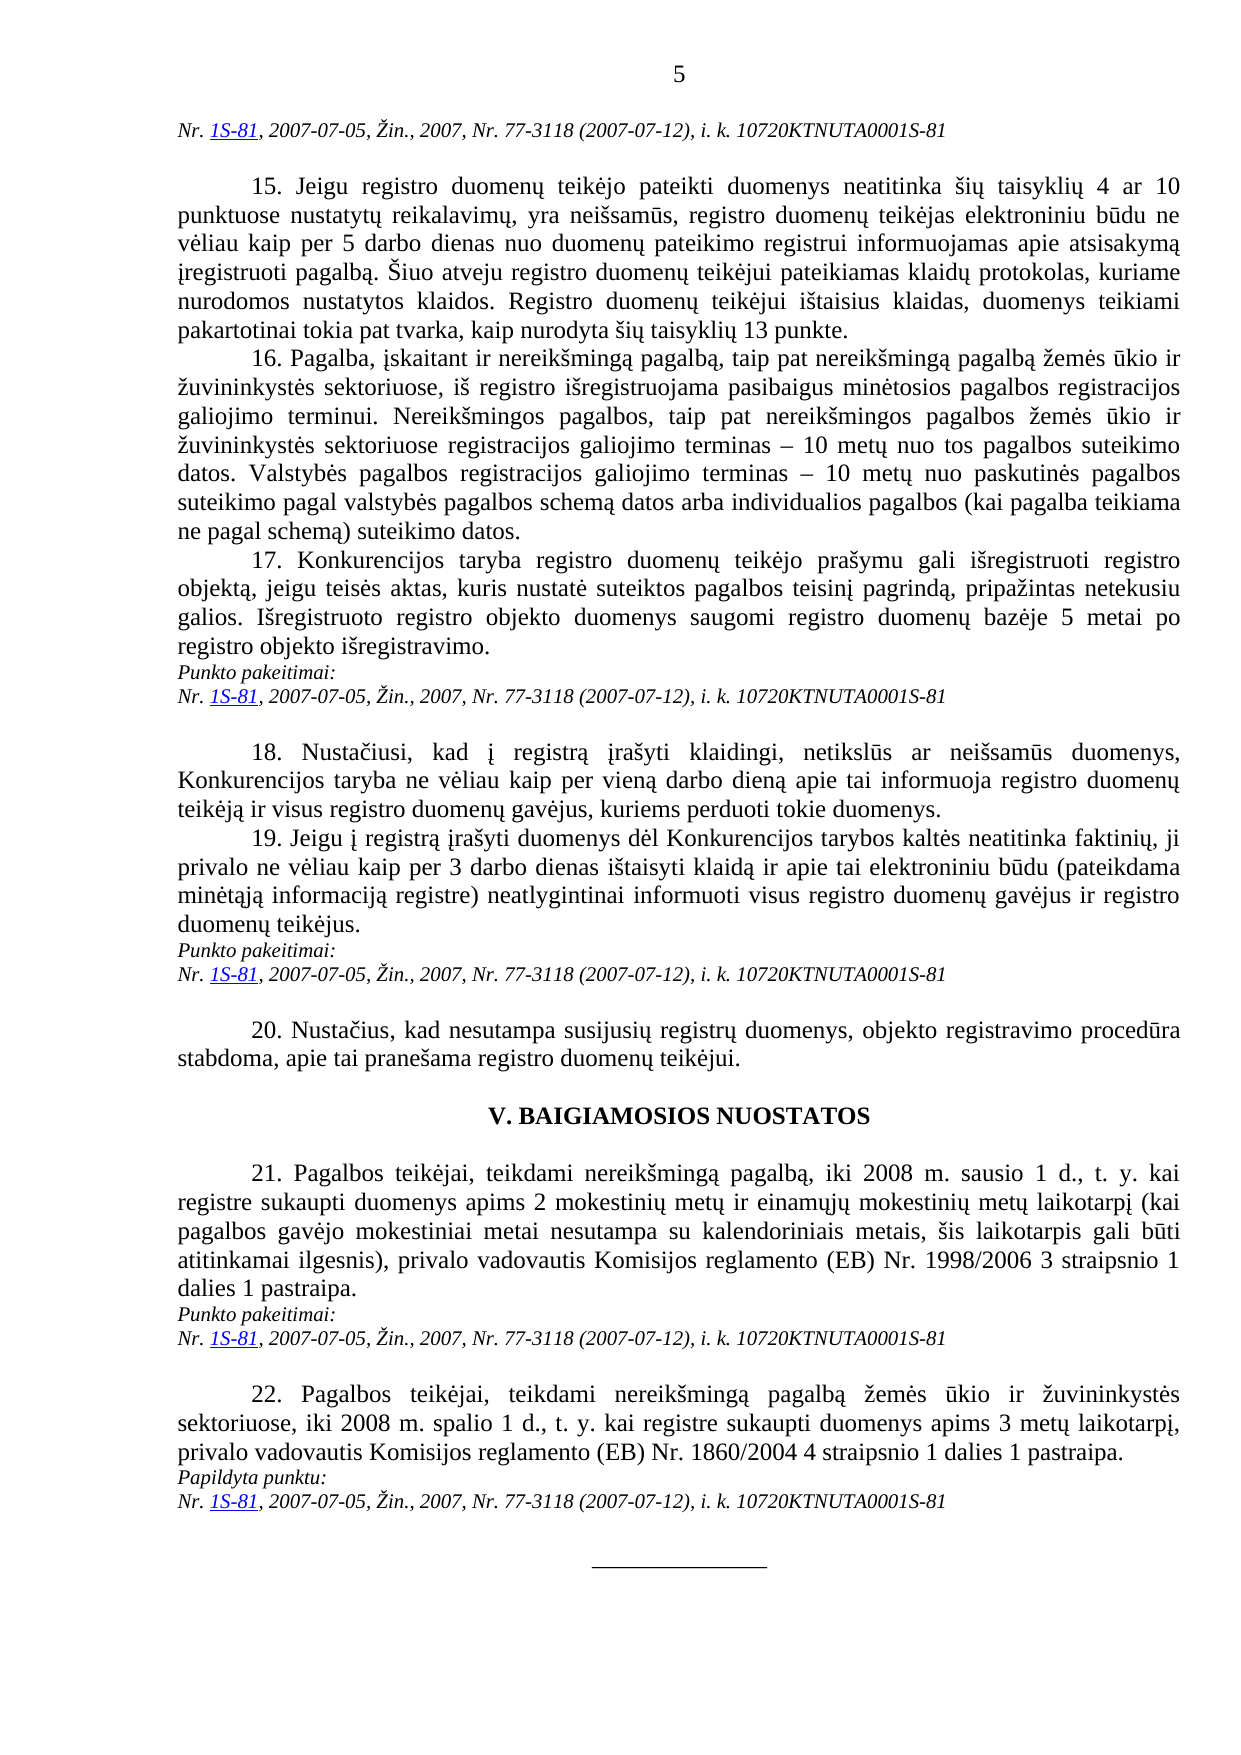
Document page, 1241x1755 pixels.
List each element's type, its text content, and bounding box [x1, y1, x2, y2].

text Nr. 1S-81, 2007-07-05, Žin., 2007, Nr. 77-3118 (2007-07-12), i. k. 10720KTNUTA0001S-81 [177, 684, 1181, 708]
text Papildyta punktu: [177, 1465, 1181, 1489]
text 17. Konkurencijos taryba registro duomenų teikėjo prašymu gali išregistruoti registro objektą, jeigu teisės aktas, kuris nustatė suteiktos pagalbos teisinį pagrindą, pripažintas netekusiu galios. Išregistruoto registro objekto duomenys saugomi registro duomenų bazėje 5 metai po registro objekto išregistravimo. [177, 545, 1181, 660]
text 19. Jeigu į registrą įrašyti duomenys dėl Konkurencijos tarybos kaltės neatitinka faktinių, ji privalo ne vėliau kaip per 3 darbo dienas ištaisyti klaidą ir apie tai elektroniniu būdu (pateikdama minėtąją informaciją registre) neatlygintinai informuoti visus registro duomenų gavėjus ir registro duomenų teikėjus. [177, 823, 1181, 938]
text Punkto pakeitimai: [177, 938, 1181, 962]
text Punkto pakeitimai: [177, 1302, 1181, 1326]
text 22. Pagalbos teikėjai, teikdami nereikšmingą pagalbą žemės ūkio ir žuvininkystės sektoriuose, iki 2008 m. spalio 1 d., t. y. kai registre sukaupti duomenys apims 3 metų laikotarpį, privalo vadovautis Komisijos reglamento (EB) Nr. 1860/2004 4 straipsnio 1 dalies 1 pastraipa. [177, 1379, 1181, 1465]
text 15. Jeigu registro duomenų teikėjo pateikti duomenys neatitinka šių taisyklių 4 ar 10 punktuose nustatytų reikalavimų, yra neišsamūs, registro duomenų teikėjas elektroniniu būdu ne vėliau kaip per 5 darbo dienas nuo duomenų pateikimo registrui informuojamas apie atsisakymą įregistruoti pagalbą. Šiuo atveju registro duomenų teikėjui pateikiamas klaidų protokolas, kuriame nurodomos nustatytos klaidos. Registro duomenų teikėjui ištaisius klaidas, duomenys teikiami pakartotinai tokia pat tvarka, kaip nurodyta šių taisyklių 13 punkte. [177, 171, 1181, 343]
text Nr. 1S-81, 2007-07-05, Žin., 2007, Nr. 77-3118 (2007-07-12), i. k. 10720KTNUTA0001S-81 [177, 1326, 1181, 1350]
text 20. Nustačius, kad nesutampa susijusių registrų duomenys, objekto registravimo procedūra stabdoma, apie tai pranešama registro duomenų teikėjui. [177, 1015, 1181, 1072]
text Punkto pakeitimai: [177, 660, 1181, 684]
text V. BAIGIAMOSIOS NUOSTATOS [177, 1101, 1181, 1130]
text 18. Nustačiusi, kad į registrą įrašyti klaidingi, netikslūs ar neišsamūs duomenys, Konkurencijos taryba ne vėliau kaip per vieną darbo dieną apie tai informuoja registro duomenų teikėją ir visus registro duomenų gavėjus, kuriems perduoti tokie duomenys. [177, 737, 1181, 823]
text 16. Pagalba, įskaitant ir nereikšmingą pagalbą, taip pat nereikšmingą pagalbą žemės ūkio ir žuvininkystės sektoriuose, iš registro išregistruojama pasibaigus minėtosios pagalbos registracijos galiojimo terminui. Nereikšmingos pagalbos, taip pat nereikšmingos pagalbos žemės ūkio ir žuvininkystės sektoriuose registracijos galiojimo terminas – 10 metų nuo tos pagalbos suteikimo datos. Valstybės pagalbos registracijos galiojimo terminas – 10 metų nuo paskutinės pagalbos suteikimo pagal valstybės pagalbos schemą datos arba individualios pagalbos (kai pagalba teikiama ne pagal schemą) suteikimo datos. [177, 343, 1181, 545]
text Nr. 1S-81, 2007-07-05, Žin., 2007, Nr. 77-3118 (2007-07-12), i. k. 10720KTNUTA0001S-81 [177, 962, 1181, 986]
text 21. Pagalbos teikėjai, teikdami nereikšmingą pagalbą, iki 2008 m. sausio 1 d., t. y. kai registre sukaupti duomenys apims 2 mokestinių metų ir einamųjų mokestinių metų laikotarpį (kai pagalbos gavėjo mokestiniai metai nesutampa su kalendoriniais metais, šis laikotarpis gali būti atitinkamai ilgesnis), privalo vadovautis Komisijos reglamento (EB) Nr. 1998/2006 3 straipsnio 1 dalies 1 pastraipa. [177, 1158, 1181, 1302]
text Nr. 1S-81, 2007-07-05, Žin., 2007, Nr. 77-3118 (2007-07-12), i. k. 10720KTNUTA0001S-81 [177, 1489, 1181, 1513]
text ______________ [177, 1542, 1181, 1571]
text Nr. 1S-81, 2007-07-05, Žin., 2007, Nr. 77-3118 (2007-07-12), i. k. 10720KTNUTA0001S-81 [177, 118, 1181, 142]
